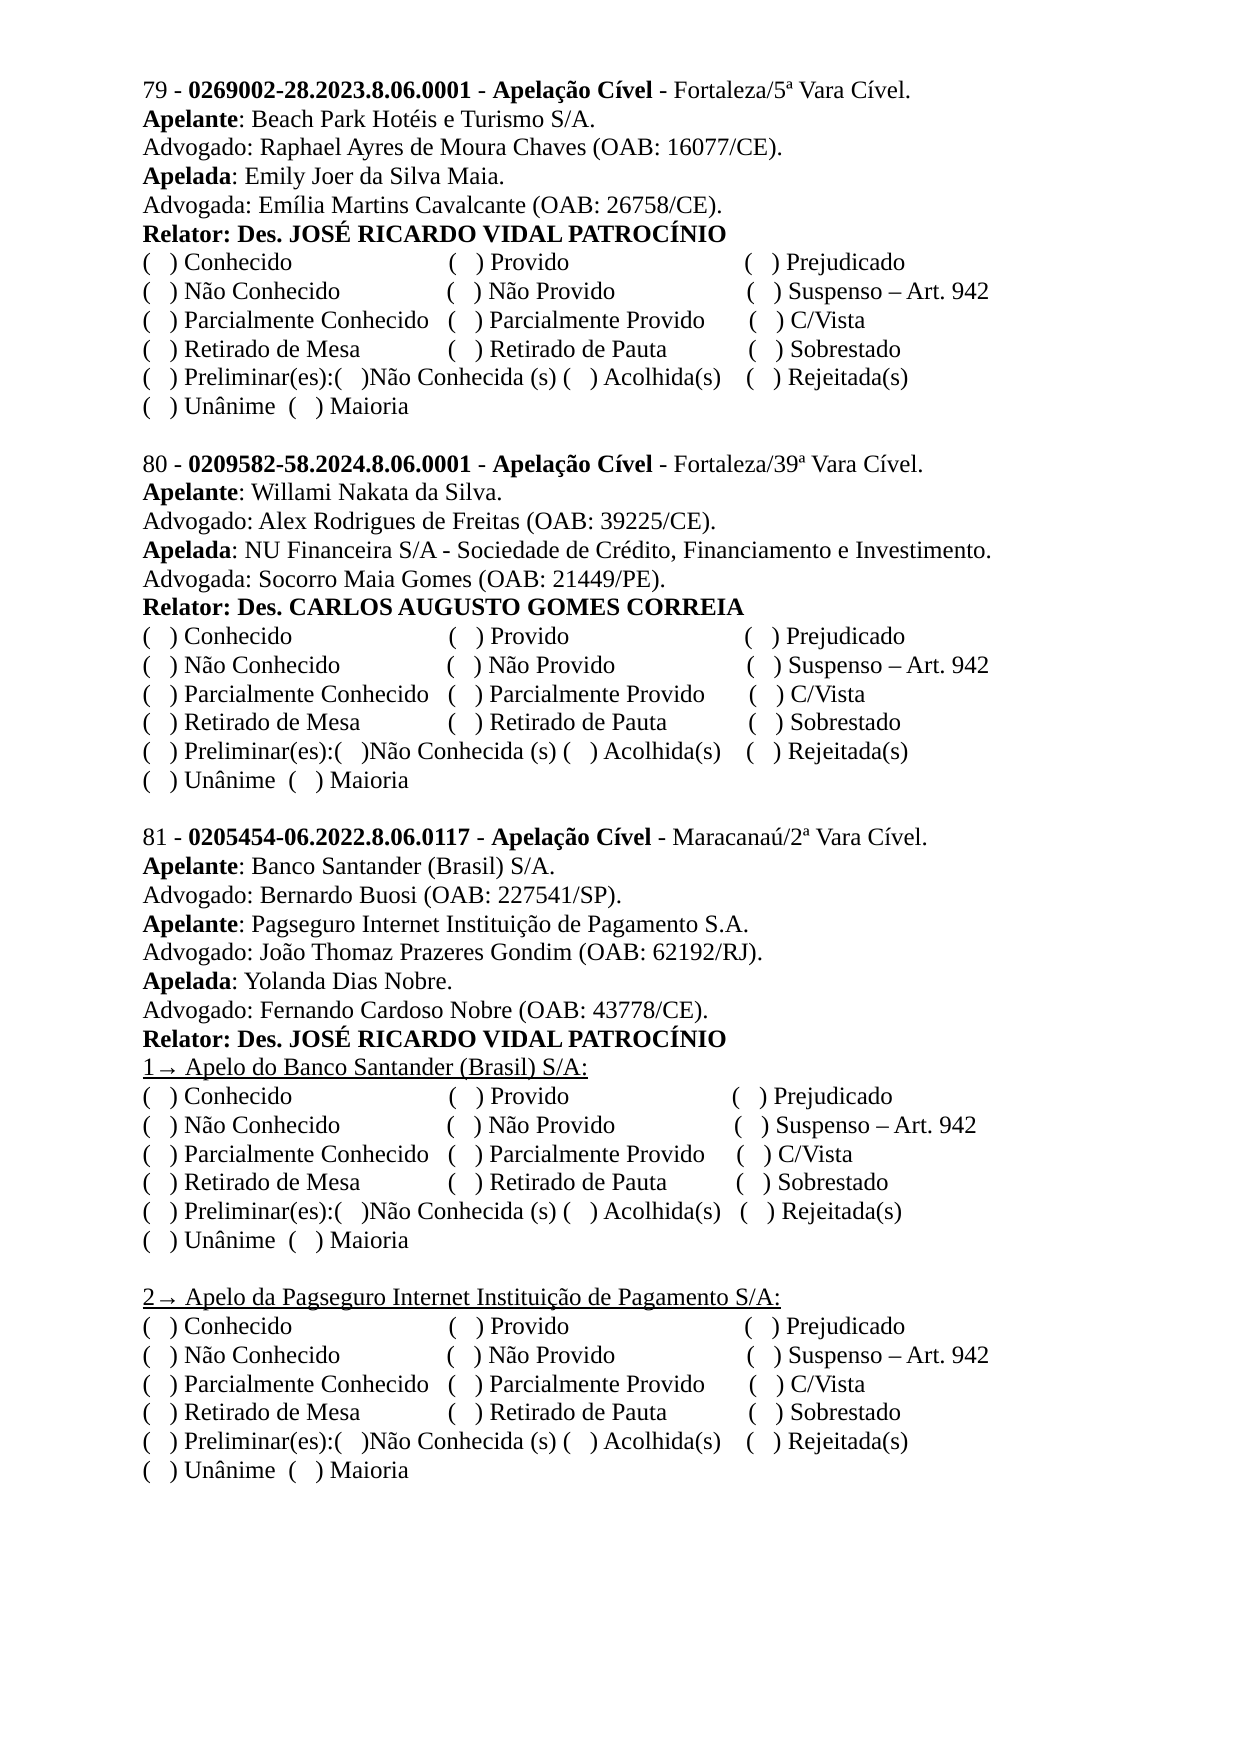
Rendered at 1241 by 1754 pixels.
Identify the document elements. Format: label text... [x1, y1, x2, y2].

text ( ) Preliminar(es):( )Não Conhecida (s) ( ) Acolhida(s) ( ) Rejeitada(s) [142, 362, 1158, 391]
text Apelante: Banco Santander (Brasil) S/A. [142, 851, 1141, 880]
text ( ) Conhecido ( ) Provido ( ) Prejudicado [142, 1081, 1141, 1110]
text ( ) Não Conhecido ( ) Não Provido ( ) Suspenso – Art. 942 [142, 650, 1158, 679]
text ( ) Unânime ( ) Maioria [142, 1455, 1158, 1484]
text ( ) Preliminar(es):( )Não Conhecida (s) ( ) Acolhida(s) ( ) Rejeitada(s) [142, 736, 1158, 765]
text Apelada: Yolanda Dias Nobre. [142, 966, 1141, 995]
text Apelada: NU Financeira S/A - Sociedade de Crédito, Financiamento e Investimento. [142, 535, 1141, 564]
text ( ) Unânime ( ) Maioria [142, 765, 1158, 794]
text 80 - 0209582-58.2024.8.06.0001 - Apelação Cível - Fortaleza/39ª Vara Cível. [142, 449, 1141, 477]
text ( ) Parcialmente Conhecido ( ) Parcialmente Provido ( ) C/Vista [142, 679, 1158, 707]
text Relator: Des. CARLOS AUGUSTO GOMES CORREIA [142, 592, 1141, 621]
text ( ) Parcialmente Conhecido ( ) Parcialmente Provido ( ) C/Vista [142, 1139, 1158, 1167]
text ( ) Retirado de Mesa ( ) Retirado de Pauta ( ) Sobrestado [142, 1397, 1158, 1426]
text ( ) Não Conhecido ( ) Não Provido ( ) Suspenso – Art. 942 [142, 1110, 1158, 1139]
text ( ) Unânime ( ) Maioria [142, 1225, 1158, 1254]
text Advogada: Socorro Maia Gomes (OAB: 21449/PE). [142, 564, 1141, 592]
text ( ) Retirado de Mesa ( ) Retirado de Pauta ( ) Sobrestado [142, 334, 1158, 362]
text ( ) Conhecido ( ) Provido ( ) Prejudicado [142, 621, 1141, 650]
text Apelante: Beach Park Hotéis e Turismo S/A. [142, 104, 1141, 132]
text 1→ Apelo do Banco Santander (Brasil) S/A: [142, 1052, 1141, 1081]
text Advogado: João Thomaz Prazeres Gondim (OAB: 62192/RJ). [142, 937, 1141, 966]
text ( ) Conhecido ( ) Provido ( ) Prejudicado [142, 1311, 1141, 1340]
text Apelada: Emily Joer da Silva Maia. [142, 161, 1141, 190]
text ( ) Unânime ( ) Maioria [142, 391, 1158, 420]
text 81 - 0205454-06.2022.8.06.0117 - Apelação Cível - Maracanaú/2ª Vara Cível. [142, 822, 1141, 851]
text ( ) Parcialmente Conhecido ( ) Parcialmente Provido ( ) C/Vista [142, 305, 1158, 334]
text Relator: Des. JOSÉ RICARDO VIDAL PATROCÍNIO [142, 1024, 1141, 1052]
text 79 - 0269002-28.2023.8.06.0001 - Apelação Cível - Fortaleza/5ª Vara Cível. [142, 75, 1141, 104]
text Advogado: Alex Rodrigues de Freitas (OAB: 39225/CE). [142, 506, 1141, 535]
text ( ) Retirado de Mesa ( ) Retirado de Pauta ( ) Sobrestado [142, 1167, 1158, 1196]
text Apelante: Pagseguro Internet Instituição de Pagamento S.A. [142, 909, 1141, 937]
text ( ) Não Conhecido ( ) Não Provido ( ) Suspenso – Art. 942 [142, 1340, 1158, 1369]
text ( ) Preliminar(es):( )Não Conhecida (s) ( ) Acolhida(s) ( ) Rejeitada(s) [142, 1196, 1158, 1225]
text ( ) Preliminar(es):( )Não Conhecida (s) ( ) Acolhida(s) ( ) Rejeitada(s) [142, 1426, 1158, 1455]
text ( ) Conhecido ( ) Provido ( ) Prejudicado [142, 247, 1141, 276]
text Advogado: Raphael Ayres de Moura Chaves (OAB: 16077/CE). [142, 132, 1141, 161]
text Advogado: Bernardo Buosi (OAB: 227541/SP). [142, 880, 1141, 909]
text Relator: Des. JOSÉ RICARDO VIDAL PATROCÍNIO [142, 219, 1141, 247]
text Advogado: Fernando Cardoso Nobre (OAB: 43778/CE). [142, 995, 1141, 1024]
text ( ) Retirado de Mesa ( ) Retirado de Pauta ( ) Sobrestado [142, 707, 1158, 736]
text ( ) Não Conhecido ( ) Não Provido ( ) Suspenso – Art. 942 [142, 276, 1158, 305]
text ( ) Parcialmente Conhecido ( ) Parcialmente Provido ( ) C/Vista [142, 1369, 1158, 1397]
text Apelante: Willami Nakata da Silva. [142, 477, 1141, 506]
text 2→ Apelo da Pagseguro Internet Instituição de Pagamento S/A: [142, 1282, 1141, 1311]
text Advogada: Emília Martins Cavalcante (OAB: 26758/CE). [142, 190, 1141, 219]
